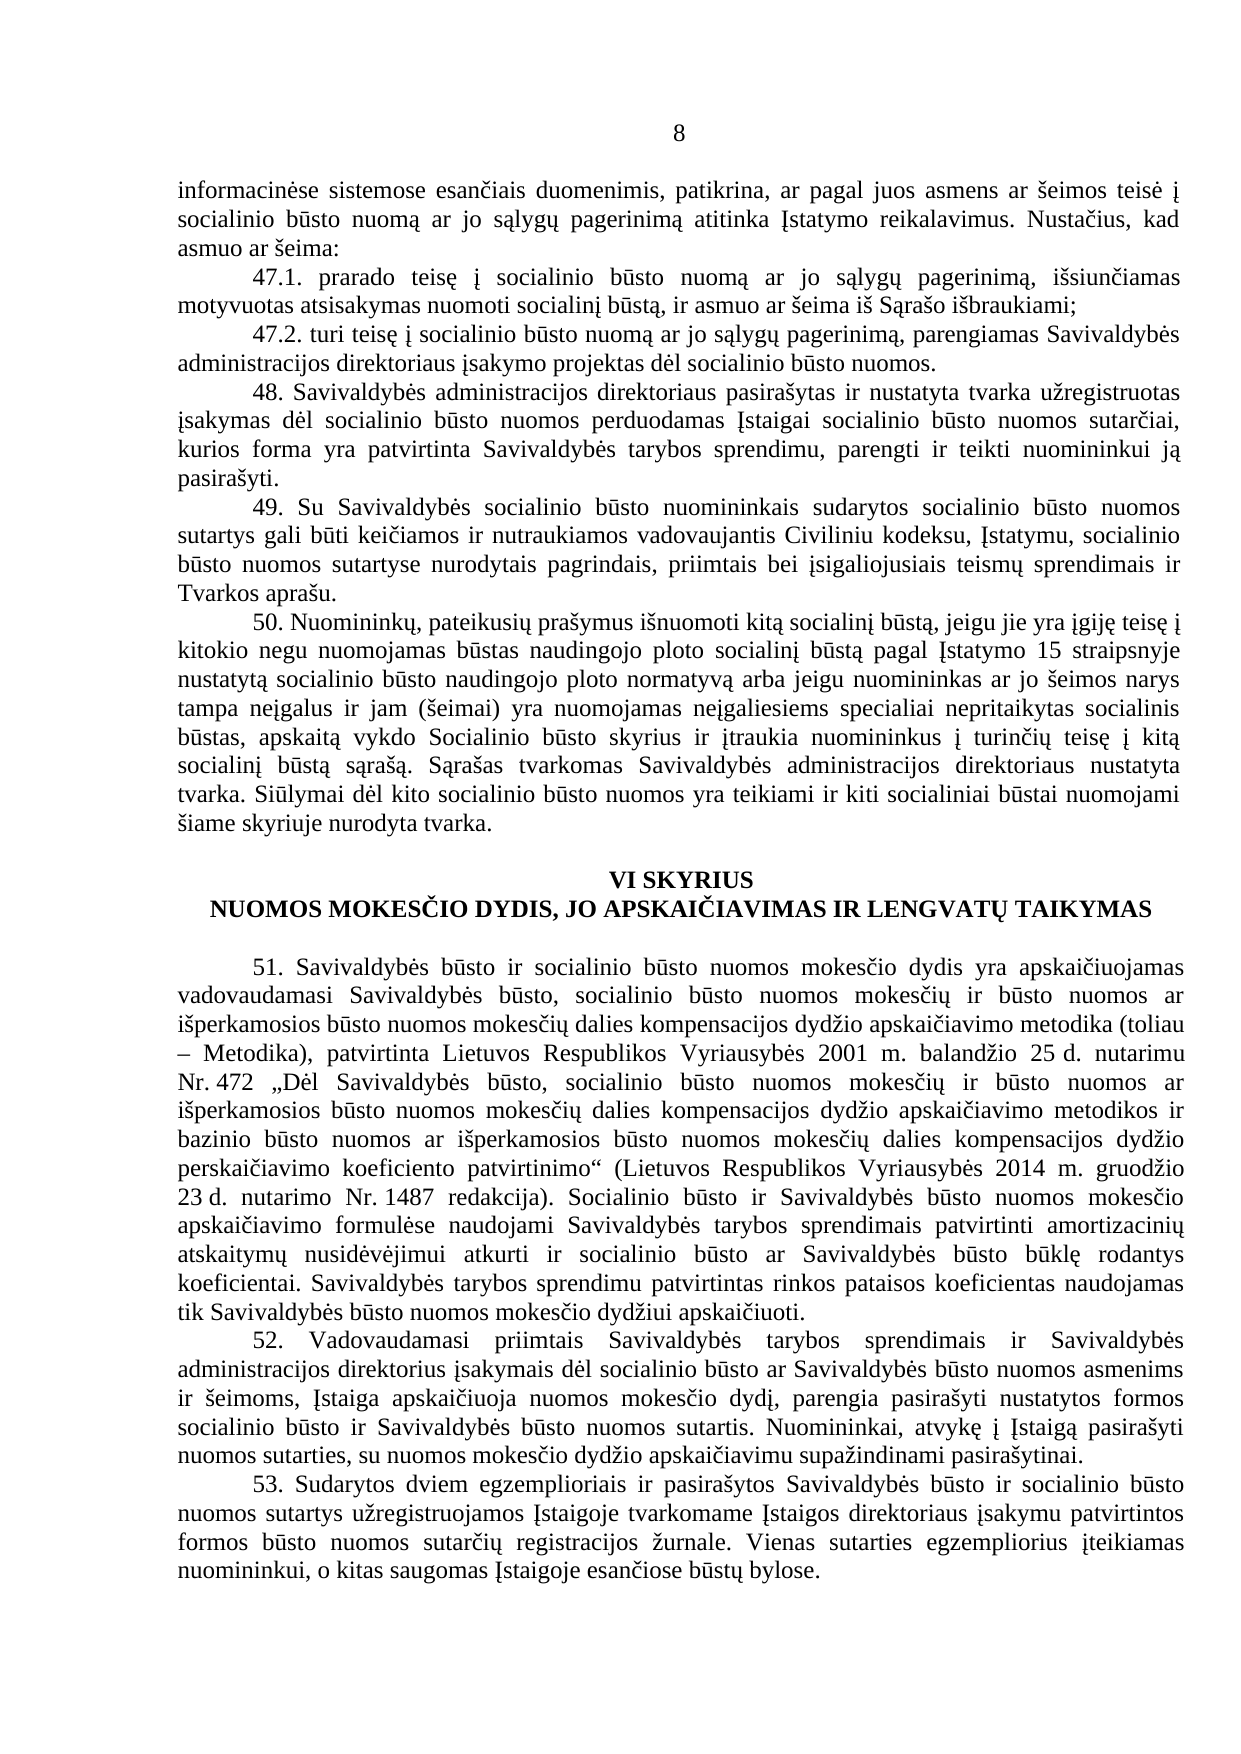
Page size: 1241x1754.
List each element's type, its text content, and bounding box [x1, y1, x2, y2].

text NUOMOS MOKESČIO DYDIS, JO APSKAIČIAVIMAS IR LENGVATŲ TAIKYMAS [177, 894, 1185, 923]
text 51. Savivaldybės būsto ir socialinio būsto nuomos mokesčio dydis yra apskaičiuojamas vadovaudamasi Savivaldybės būsto, socialinio būsto nuomos mokesčių ir būsto nuomos ar išperkamosios būsto nuomos mokesčių dalies kompensacijos dydžio apskaičiavimo metodika (toliau – Metodika), patvirtinta Lietuvos Respublikos Vyriausybės 2001 m. balandžio 25 d. nutarimu Nr. 472 „Dėl Savivaldybės būsto, socialinio būsto nuomos mokesčių ir būsto nuomos ar išperkamosios būsto nuomos mokesčių dalies kompensacijos dydžio apskaičiavimo metodikos ir bazinio būsto nuomos ar išperkamosios būsto nuomos mokesčių dalies kompensacijos dydžio perskaičiavimo koeficiento patvirtinimo“ (Lietuvos Respublikos Vyriausybės 2014 m. gruodžio 23 d. nutarimo Nr. 1487 redakcija). Socialinio būsto ir Savivaldybės būsto nuomos mokesčio apskaičiavimo formulėse naudojami Savivaldybės tarybos sprendimais patvirtinti amortizacinių atskaitymų nusidėvėjimui atkurti ir socialinio būsto ar Savivaldybės būsto būklę rodantys koeficientai. Savivaldybės tarybos sprendimu patvirtintas rinkos pataisos koeficientas naudojamas tik Savivaldybės būsto nuomos mokesčio dydžiui apskaičiuoti. [177, 952, 1185, 1326]
text 49. Su Savivaldybės socialinio būsto nuomininkais sudarytos socialinio būsto nuomos sutartys gali būti keičiamos ir nutraukiamos vadovaujantis Civiliniu kodeksu, Įstatymu, socialinio būsto nuomos sutartyse nurodytais pagrindais, priimtais bei įsigaliojusiais teismų sprendimais ir Tvarkos aprašu. [177, 492, 1181, 607]
text 47.1. prarado teisę į socialinio būsto nuomą ar jo sąlygų pagerinimą, išsiunčiamas motyvuotas atsisakymas nuomoti socialinį būstą, ir asmuo ar šeima iš Sąrašo išbraukiami; [177, 262, 1181, 319]
text 47.2. turi teisę į socialinio būsto nuomą ar jo sąlygų pagerinimą, parengiamas Savivaldybės administracijos direktoriaus įsakymo projektas dėl socialinio būsto nuomos. [177, 319, 1181, 377]
text 48. Savivaldybės administracijos direktoriaus pasirašytas ir nustatyta tvarka užregistruotas įsakymas dėl socialinio būsto nuomos perduodamas Įstaigai socialinio būsto nuomos sutarčiai, kurios forma yra patvirtinta Savivaldybės tarybos sprendimu, parengti ir teikti nuomininkui ją pasirašyti. [177, 377, 1181, 492]
text 53. Sudarytos dviem egzemplioriais ir pasirašytos Savivaldybės būsto ir socialinio būsto nuomos sutartys užregistruojamos Įstaigoje tvarkomame Įstaigos direktoriaus įsakymu patvirtintos formos būsto nuomos sutarčių registracijos žurnale. Vienas sutarties egzempliorius įteikiamas nuomininkui, o kitas saugomas Įstaigoje esančiose būstų bylose. [177, 1469, 1185, 1584]
text informacinėse sistemose esančiais duomenimis, patikrina, ar pagal juos asmens ar šeimos teisė į socialinio būsto nuomą ar jo sąlygų pagerinimą atitinka Įstatymo reikalavimus. Nustačius, kad asmuo ar šeima: [177, 176, 1181, 262]
text 50. Nuomininkų, pateikusių prašymus išnuomoti kitą socialinį būstą, jeigu jie yra įgiję teisę į kitokio negu nuomojamas būstas naudingojo ploto socialinį būstą pagal Įstatymo 15 straipsnyje nustatytą socialinio būsto naudingojo ploto normatyvą arba jeigu nuomininkas ar jo šeimos narys tampa neįgalus ir jam (šeimai) yra nuomojamas neįgaliesiems specialiai nepritaikytas socialinis būstas, apskaitą vykdo Socialinio būsto skyrius ir įtraukia nuomininkus į turinčių teisę į kitą socialinį būstą sąrašą. Sąrašas tvarkomas Savivaldybės administracijos direktoriaus nustatyta tvarka. Siūlymai dėl kito socialinio būsto nuomos yra teikiami ir kiti socialiniai būstai nuomojami šiame skyriuje nurodyta tvarka. [177, 607, 1181, 837]
text 52. Vadovaudamasi priimtais Savivaldybės tarybos sprendimais ir Savivaldybės administracijos direktorius įsakymais dėl socialinio būsto ar Savivaldybės būsto nuomos asmenims ir šeimoms, Įstaiga apskaičiuoja nuomos mokesčio dydį, parengia pasirašyti nustatytos formos socialinio būsto ir Savivaldybės būsto nuomos sutartis. Nuomininkai, atvykę į Įstaigą pasirašyti nuomos sutarties, su nuomos mokesčio dydžio apskaičiavimu supažindinami pasirašytinai. [177, 1326, 1185, 1469]
text VI SKYRIUS [177, 866, 1185, 894]
